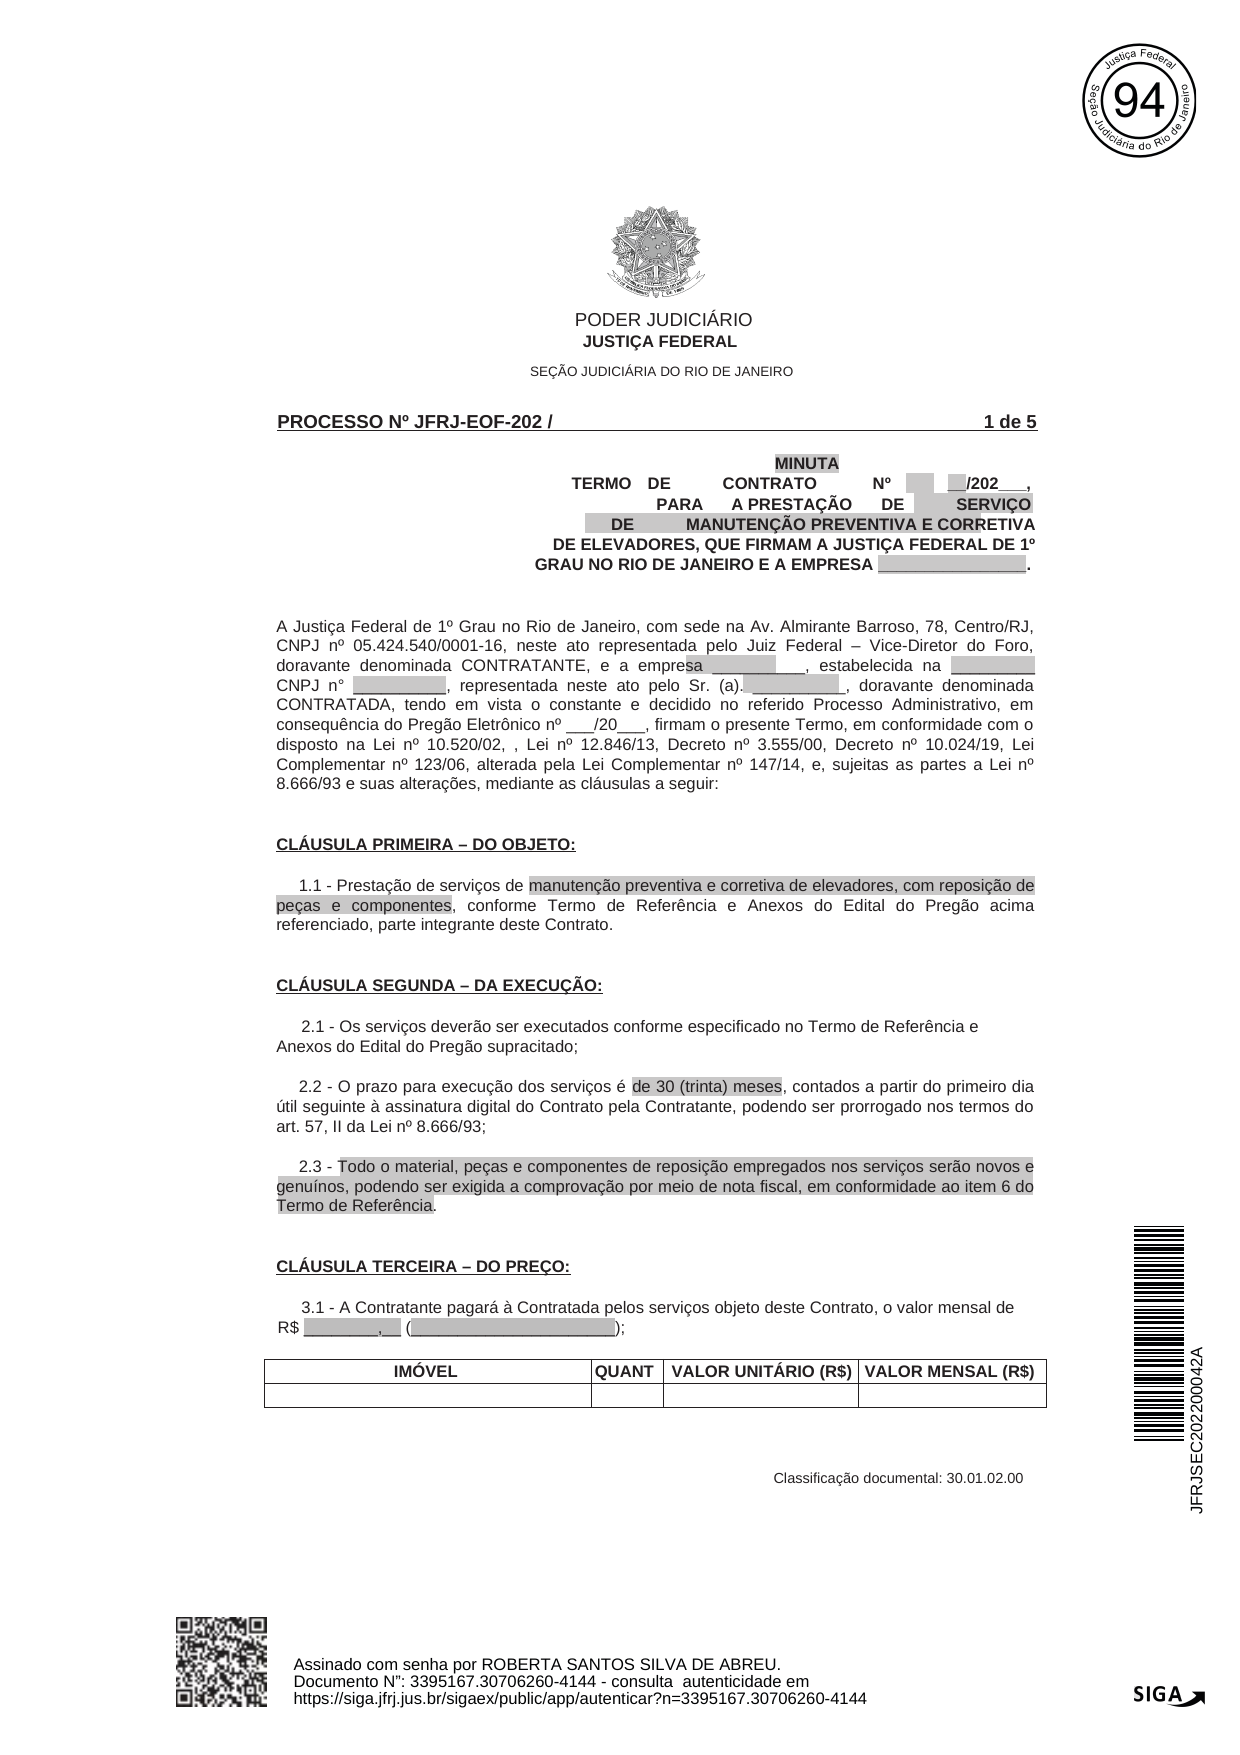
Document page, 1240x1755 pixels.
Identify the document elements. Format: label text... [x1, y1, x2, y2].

table_header IMÓVEL [265, 1360, 591, 1383]
table_cell [859, 1384, 1046, 1407]
table_cell [265, 1384, 591, 1407]
table_header VALOR MENSAL (R$) [859, 1360, 1046, 1383]
text CLÁUSULA PRIMEIRA – DO OBJETO: [276, 835, 1093, 854]
text R$ ________,__ (______________________); [277, 1318, 1093, 1337]
text 3.1 - A Contratante pagará à Contratada pelos serviços objeto deste Contrato, o valor mensal de [301, 1298, 1035, 1317]
text 1.1 - Prestação de serviços de manutenção preventiva e corretiva de elevadores, com reposição de peças e componentes, conforme Termo de Referência e Anexos do Edital do Pregão acima referenciado, parte integrante deste Contrato. [276, 876, 1035, 934]
table_header VALOR UNITÁRIO (R$) [664, 1360, 858, 1383]
text A Justiça Federal de 1º Grau no Rio de Janeiro, com sede na Av. Almirante Barroso, 78, Centro/RJ, CNPJ nº 05.424.540/0001-16, neste ato representada pelo Juiz Federal – Vice-Diretor do Foro, doravante denominada CONTRATANTE, e a empresa __________, estabelecida na _________ CNPJ n° __________, representada neste ato pelo Sr. (a). __________, doravante denominada CONTRATADA, tendo em vista o constante e decidido no referido Processo Administrativo, em consequência do Pregão Eletrônico nº ___/20___, firmam o presente Termo, em conformidade com o disposto na Lei nº 10.520/02, , Lei nº 12.846/13, Decreto nº 3.555/00, Decreto nº 10.024/19, Lei Complementar nº 123/06, alterada pela Lei Complementar nº 147/14, e, sujeitas as partes a Lei nº 8.666/93 e suas alterações, mediante as cláusulas a seguir: [276, 616, 1035, 793]
text 2.1 - Os serviços deverão ser executados conforme especificado no Termo de Referência e [301, 1017, 1035, 1036]
table_header QUANT [592, 1360, 663, 1383]
text PODER JUDICIÁRIO JUSTIÇA FEDERAL [574, 309, 827, 351]
text SEÇÃO JUDICIÁRIA DO RIO DE JANEIRO [277, 354, 1093, 382]
subtitle PROCESSO Nº JFRJ-EOF-202 / 1 de 5 [277, 411, 1093, 433]
text 2.3 - Todo o material, peças e componentes de reposição empregados nos serviços serão novos e genuínos, podendo ser exigida a comprovação por meio de nota fiscal, em conformidade ao item 6 do Termo de Referência. [276, 1157, 1035, 1215]
text 2.2 - O prazo para execução dos serviços é de 30 (trinta) meses, contados a partir do primeiro dia útil seguinte à assinatura digital do Contrato pela Contratante, podendo ser prorrogado nos termos do art. 57, II da Lei nº 8.666/93; [276, 1077, 1035, 1136]
text CLÁUSULA TERCEIRA – DO PREÇO: [276, 1257, 1093, 1276]
text CLÁUSULA SEGUNDA – DA EXECUÇÃO: [276, 976, 1093, 995]
text Anexos do Edital do Pregão supracitado; [276, 1037, 1035, 1056]
text TERMO DE CONTRATO Nº __/202___, PARA A PRESTAÇÃO DE SERVIÇO DE MANUTENÇÃO PREVENTIVA E CORRETIVA DE ELEVADORES, QUE FIRMAM A JUSTIÇA FEDERAL DE 1º GRAU NO RIO DE JANEIRO E A EMPRESA ________________. [518, 474, 1036, 574]
table_cell [664, 1384, 858, 1407]
table_cell [592, 1384, 663, 1407]
subtitle MINUTA [525, 453, 1093, 473]
